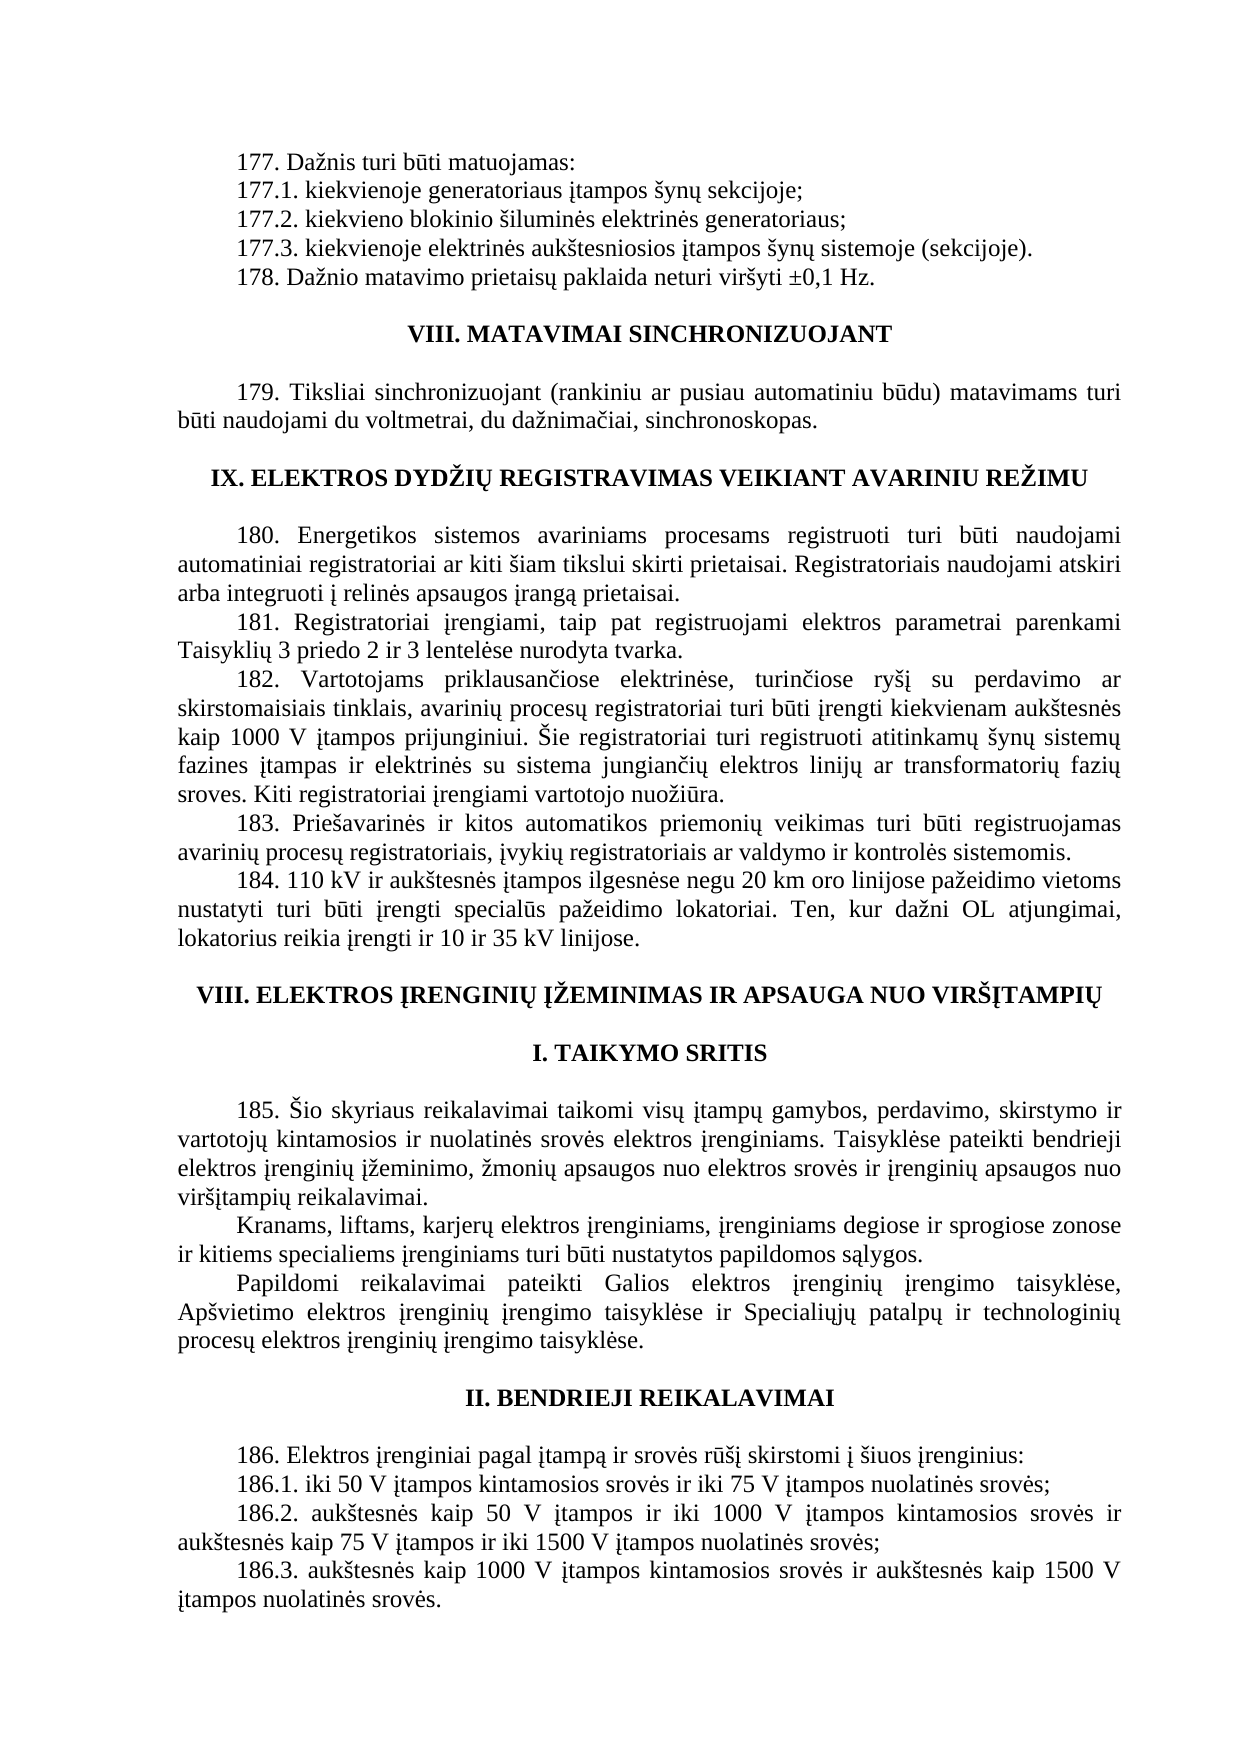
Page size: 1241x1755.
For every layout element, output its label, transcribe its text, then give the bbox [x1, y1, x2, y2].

text 186.1. iki 50 V įtampos kintamosios srovės ir iki 75 V įtampos nuolatinės srovės; [177, 1469, 1122, 1498]
text 185. Šio skyriaus reikalavimai taikomi visų įtampų gamybos, perdavimo, skirstymo ir vartotojų kintamosios ir nuolatinės srovės elektros įrenginiams. Taisyklėse pateikti bendrieji elektros įrenginių įžeminimo, žmonių apsaugos nuo elektros srovės ir įrenginių apsaugos nuo viršįtampių reikalavimai. [177, 1096, 1122, 1211]
text 178. Dažnio matavimo prietaisų paklaida neturi viršyti ±0,1 Hz. [177, 262, 1122, 291]
text 184. 110 kV ir aukštesnės įtampos ilgesnėse negu 20 km oro linijose pažeidimo vietoms nustatyti turi būti įrengti specialūs pažeidimo lokatoriai. Ten, kur dažni OL atjungimai, lokatorius reikia įrengti ir 10 ir 35 kV linijose. [177, 866, 1122, 952]
text 183. Priešavarinės ir kitos automatikos priemonių veikimas turi būti registruojamas avarinių procesų registratoriais, įvykių registratoriais ar valdymo ir kontrolės sistemomis. [177, 808, 1122, 866]
text II. BENDRIEJI REIKALAVIMAI [177, 1383, 1122, 1412]
text 179. Tiksliai sinchronizuojant (rankiniu ar pusiau automatiniu būdu) matavimams turi būti naudojami du voltmetrai, du dažnimačiai, sinchronoskopas. [177, 377, 1122, 434]
text IX. ELEKTROS DYDŽIŲ REGISTRAVIMAS VEIKIANT AVARINIU REŽIMU [177, 463, 1122, 492]
text 181. Registratoriai įrengiami, taip pat registruojami elektros parametrai parenkami Taisyklių 3 priedo 2 ir 3 lentelėse nurodyta tvarka. [177, 607, 1122, 664]
text 186. Elektros įrenginiai pagal įtampą ir srovės rūšį skirstomi į šiuos įrenginius: [177, 1441, 1122, 1469]
text VIII. ELEKTROS ĮRENGINIŲ ĮŽEMINIMAS IR APSAUGA NUO VIRŠĮTAMPIŲ [177, 981, 1122, 1009]
text 177.2. kiekvieno blokinio šiluminės elektrinės generatoriaus; [177, 204, 1122, 233]
text 186.2. aukštesnės kaip 50 V įtampos ir iki 1000 V įtampos kintamosios srovės ir aukštesnės kaip 75 V įtampos ir iki 1500 V įtampos nuolatinės srovės; [177, 1498, 1122, 1556]
text 177.3. kiekvienoje elektrinės aukštesniosios įtampos šynų sistemoje (sekcijoje). [177, 233, 1122, 262]
text 180. Energetikos sistemos avariniams procesams registruoti turi būti naudojami automatiniai registratoriai ar kiti šiam tikslui skirti prietaisai. Registratoriais naudojami atskiri arba integruoti į relinės apsaugos įrangą prietaisai. [177, 521, 1122, 607]
text I. TAIKYMO SRITIS [177, 1038, 1122, 1067]
text Papildomi reikalavimai pateikti Galios elektros įrenginių įrengimo taisyklėse, Apšvietimo elektros įrenginių įrengimo taisyklėse ir Specialiųjų patalpų ir technologinių procesų elektros įrenginių įrengimo taisyklėse. [177, 1268, 1122, 1354]
text 177.1. kiekvienoje generatoriaus įtampos šynų sekcijoje; [177, 176, 1122, 204]
text 186.3. aukštesnės kaip 1000 V įtampos kintamosios srovės ir aukštesnės kaip 1500 V įtampos nuolatinės srovės. [177, 1556, 1122, 1613]
text Kranams, liftams, karjerų elektros įrenginiams, įrenginiams degiose ir sprogiose zonose ir kitiems specialiems įrenginiams turi būti nustatytos papildomos sąlygos. [177, 1211, 1122, 1268]
text 182. Vartotojams priklausančiose elektrinėse, turinčiose ryšį su perdavimo ar skirstomaisiais tinklais, avarinių procesų registratoriai turi būti įrengti kiekvienam aukštesnės kaip 1000 V įtampos prijunginiui. Šie registratoriai turi registruoti atitinkamų šynų sistemų fazines įtampas ir elektrinės su sistema jungiančių elektros linijų ar transformatorių fazių sroves. Kiti registratoriai įrengiami vartotojo nuožiūra. [177, 664, 1122, 808]
text VIII. MATAVIMAI SINCHRONIZUOJANT [177, 319, 1122, 348]
text 177. Dažnis turi būti matuojamas: [177, 147, 1122, 176]
